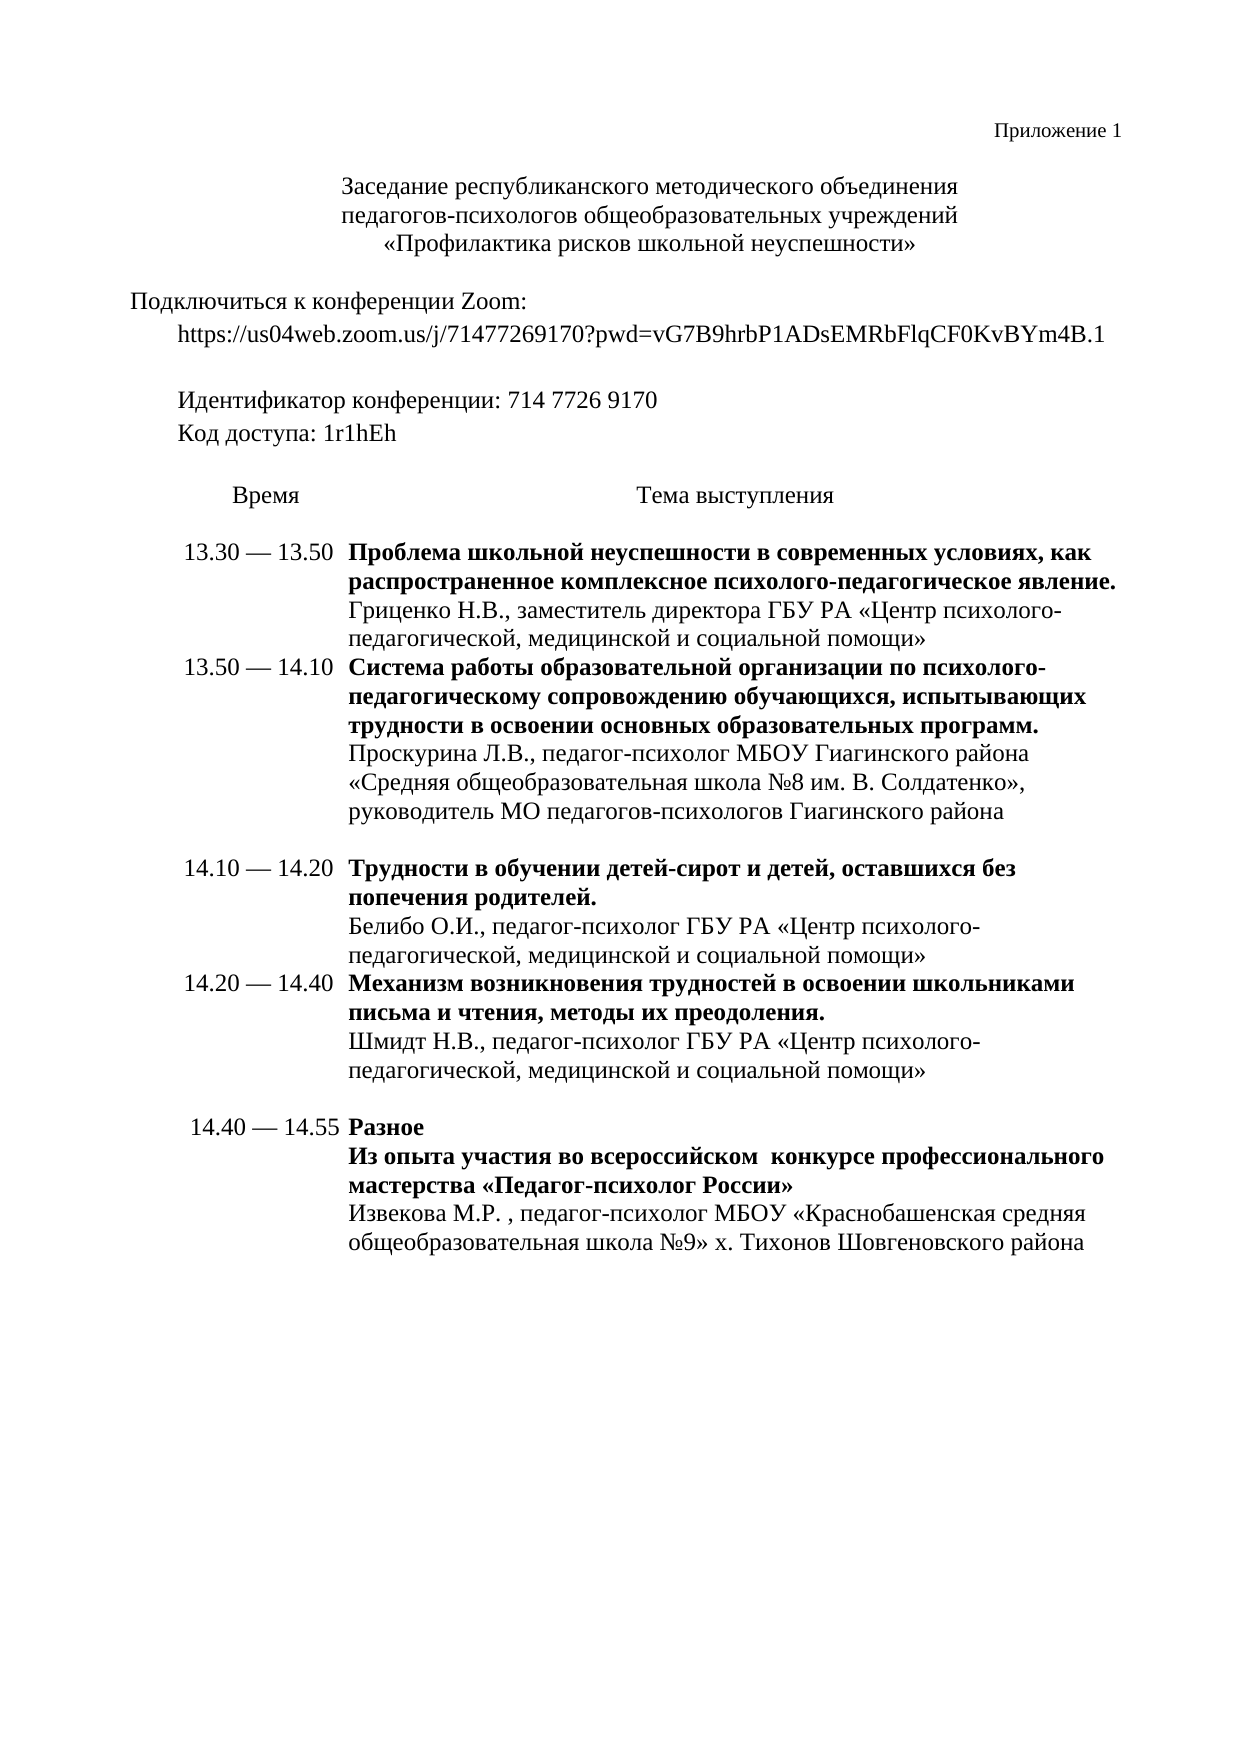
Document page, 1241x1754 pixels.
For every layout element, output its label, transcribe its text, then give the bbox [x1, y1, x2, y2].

table_cell 13.50 — 14.10 [183, 652, 348, 853]
table_cell Механизм возникновения трудностей в освоении школьниками письма и чтения, методы их преодоления. Шмидт Н.В., педагог-психолог ГБУ РА «Центр психолого-педагогической, медицинской и социальной помощи» [348, 969, 1122, 1112]
table_cell Разное Из опыта участия во всероссийском конкурсе профессионального мастерства «Педагог-психолог России» Извекова М.Р. , педагог-психолог МБОУ «Краснобашенская средняя общеобразовательная школа №9» х. Тихонов Шовгеновского района [348, 1112, 1122, 1256]
text https://us04web.zoom.us/j/71477269170?pwd=vG7B9hrbP1ADsEMRbFlqCF0KvBYm4B.1 [130, 319, 1122, 348]
text педагогов-психологов общеобразовательных учреждений [177, 200, 1122, 228]
table_cell 14.20 — 14.40 [183, 969, 348, 1112]
text Код доступа: 1r1hEh [130, 418, 1122, 447]
text Заседание республиканского методического объединения [177, 171, 1122, 200]
table_header Тема выступления [348, 480, 1122, 537]
table_cell Трудности в обучении детей-сирот и детей, оставшихся без попечения родителей. Белибо О.И., педагог-психолог ГБУ РА «Центр психолого-педагогической, медицинской и социальной помощи» [348, 854, 1122, 968]
table_cell Система работы образовательной организации по психолого-педагогическому сопровождению обучающихся, испытывающих трудности в освоении основных образовательных программ. Проскурина Л.В., педагог-психолог МБОУ Гиагинского района «Средняя общеобразовательная школа №8 им. В. Солдатенко», руководитель МО педагогов-психологов Гиагинского района [348, 652, 1122, 853]
text Подключиться к конференции Zoom: [130, 286, 1122, 315]
table_cell 13.30 — 13.50 [183, 537, 348, 652]
table_cell 14.10 — 14.20 [183, 854, 348, 968]
text Приложение 1 [177, 118, 1122, 142]
text «Профилактика рисков школьной неуспешности» [177, 228, 1122, 257]
table_cell Проблема школьной неуспешности в современных условиях, как распространенное комплексное психолого-педагогическое явление. Гриценко Н.В., заместитель директора ГБУ РА «Центр психолого-педагогической, медицинской и социальной помощи» [348, 537, 1122, 652]
table_header Время [183, 480, 348, 537]
table_cell 14.40 — 14.55 [183, 1112, 348, 1256]
text Идентификатор конференции: 714 7726 9170 [130, 385, 1122, 414]
